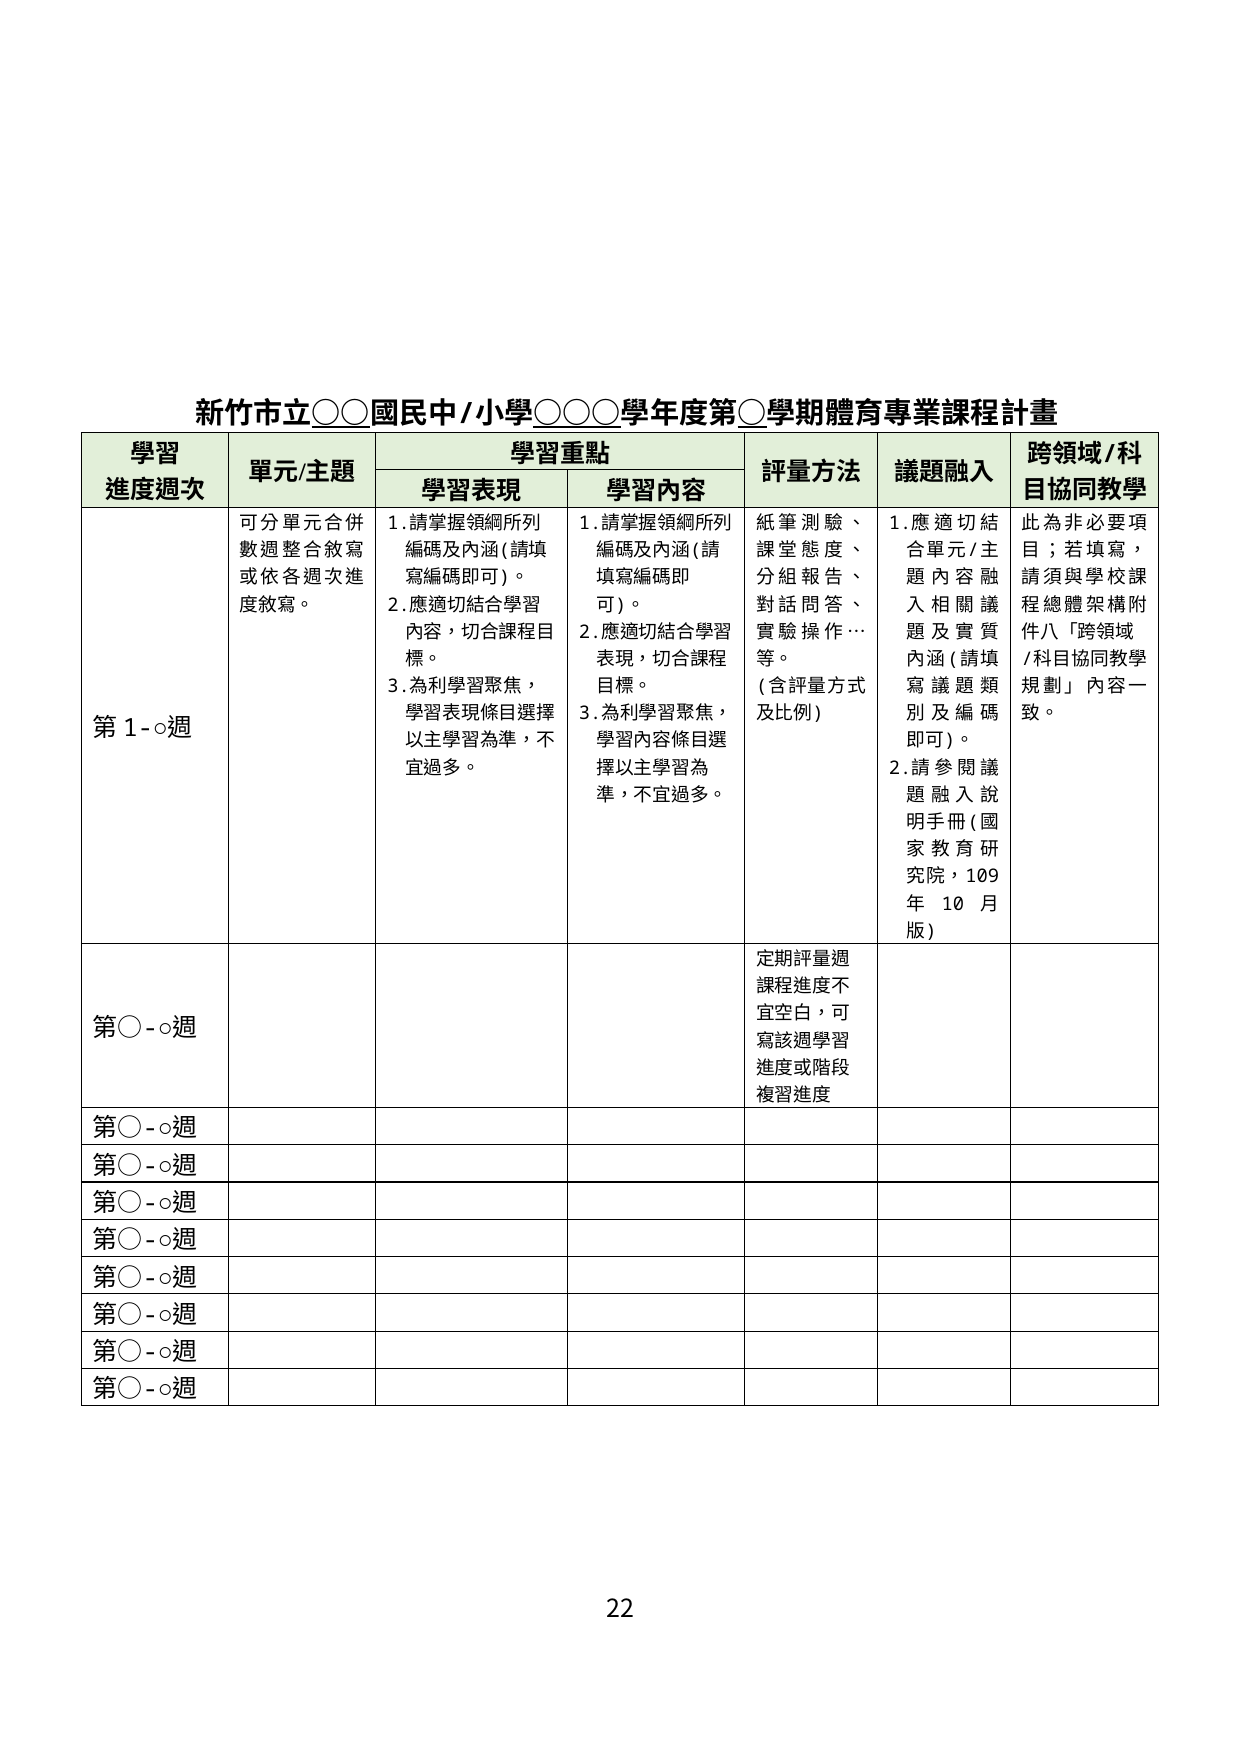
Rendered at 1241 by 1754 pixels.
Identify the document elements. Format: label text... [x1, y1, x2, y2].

table_cell [745, 1294, 877, 1331]
table_cell [376, 1183, 567, 1219]
table_cell [568, 1369, 744, 1405]
table_cell [568, 1108, 744, 1144]
table_cell [878, 1220, 1010, 1256]
table_cell [229, 1257, 375, 1293]
table_cell [1011, 1257, 1158, 1293]
table_cell [568, 1257, 744, 1293]
table_cell 請掌握領綱所列編碼及內涵(請填寫編碼即可)。 應適切結合學習內容，切合課程目標。 為利學習聚焦，學習表現條目選擇以主學習為準，不宜過多。 [376, 508, 567, 943]
table_cell 此為非必要項目；若填寫，請須與學校課程總體架構附件八「跨領域 /科目協同教學規劃」內容一致。 [1011, 508, 1158, 943]
table_cell [745, 1369, 877, 1405]
table_cell [376, 1294, 567, 1331]
table_cell [1011, 944, 1158, 1107]
table_cell 第○-○週 [82, 1183, 228, 1219]
table_cell 學習表現 [376, 470, 567, 507]
table_cell [745, 1220, 877, 1256]
table_cell [745, 1108, 877, 1144]
table_cell [878, 1332, 1010, 1368]
table_cell [568, 1220, 744, 1256]
table_cell [376, 1257, 567, 1293]
table_cell [229, 1220, 375, 1256]
table_header 學習重點 [376, 433, 744, 469]
table_cell [878, 1145, 1010, 1181]
table_cell 第○-○週 [82, 944, 228, 1107]
table_header 評量方法 [745, 433, 877, 507]
table_header 單元/主題 [229, 433, 375, 507]
table_cell [1011, 1183, 1158, 1219]
table_cell 第○-○週 [82, 1220, 228, 1256]
table_cell 第○-○週 [82, 1332, 228, 1368]
table_cell [745, 1183, 877, 1219]
table_cell [376, 944, 567, 1107]
table_cell [568, 1145, 744, 1181]
table_cell [376, 1108, 567, 1144]
table_cell [229, 1145, 375, 1181]
table_cell [745, 1257, 877, 1293]
text 新竹市立○○國民中/小學○○○學年度第○學期體育專業課程計畫 [125, 369, 1128, 432]
table_cell [568, 1183, 744, 1219]
table_cell [878, 1183, 1010, 1219]
table_cell 定期評量週課程進度不宜空白，可寫該週學習進度或階段複習進度 [745, 944, 877, 1107]
table_cell 第1-○週 [82, 508, 228, 943]
table_cell [878, 944, 1010, 1107]
table_cell [878, 1257, 1010, 1293]
table_cell [376, 1332, 567, 1368]
table_cell [229, 1108, 375, 1144]
table_cell 第○-○週 [82, 1369, 228, 1405]
table_cell [568, 1332, 744, 1368]
table_cell [1011, 1332, 1158, 1368]
table_cell 可分單元合併數週整合敘寫或依各週次進度敘寫。 [229, 508, 375, 943]
table_cell [376, 1369, 567, 1405]
table_cell [229, 1294, 375, 1331]
table_cell [878, 1294, 1010, 1331]
table_cell 請掌握領綱所列編碼及內涵(請填寫編碼即可)。 應適切結合學習表現，切合課程目標。 為利學習聚焦，學習內容條目選擇以主學習為準，不宜過多。 [568, 508, 744, 943]
table_cell [878, 1369, 1010, 1405]
table_cell [745, 1145, 877, 1181]
table_cell [745, 1332, 877, 1368]
table_header 議題融入 [878, 433, 1010, 507]
table_cell [1011, 1145, 1158, 1181]
table_cell [229, 1369, 375, 1405]
table_cell 第○-○週 [82, 1294, 228, 1331]
table_cell 第○-○週 [82, 1257, 228, 1293]
table_cell 應適切結合單元/主題內容融入相關議題及實質內涵(請填寫議題類別及編碼即可)。 請參閱議題融入說明手冊(國家教育研究院，109年10月版) [878, 508, 1010, 943]
table_cell [1011, 1108, 1158, 1144]
table_cell [1011, 1369, 1158, 1405]
table_cell [1011, 1220, 1158, 1256]
table_cell [229, 1183, 375, 1219]
table_cell [1011, 1294, 1158, 1331]
table_header 跨領域/科目協同教學 [1011, 433, 1158, 507]
table_cell [229, 944, 375, 1107]
table_cell 第○-○週 [82, 1108, 228, 1144]
table_cell 第○-○週 [82, 1145, 228, 1181]
table_cell [229, 1332, 375, 1368]
table_cell [878, 1108, 1010, 1144]
table_cell [568, 944, 744, 1107]
table_cell 學習內容 [568, 470, 744, 507]
table_cell [568, 1294, 744, 1331]
table_cell [376, 1145, 567, 1181]
table_header 學習 進度週次 [82, 433, 228, 507]
table_cell [376, 1220, 567, 1256]
table_cell 紙筆測驗、課堂態度、分組報告、對話問答、實驗操作…等。 (含評量方式及比例) [745, 508, 877, 943]
